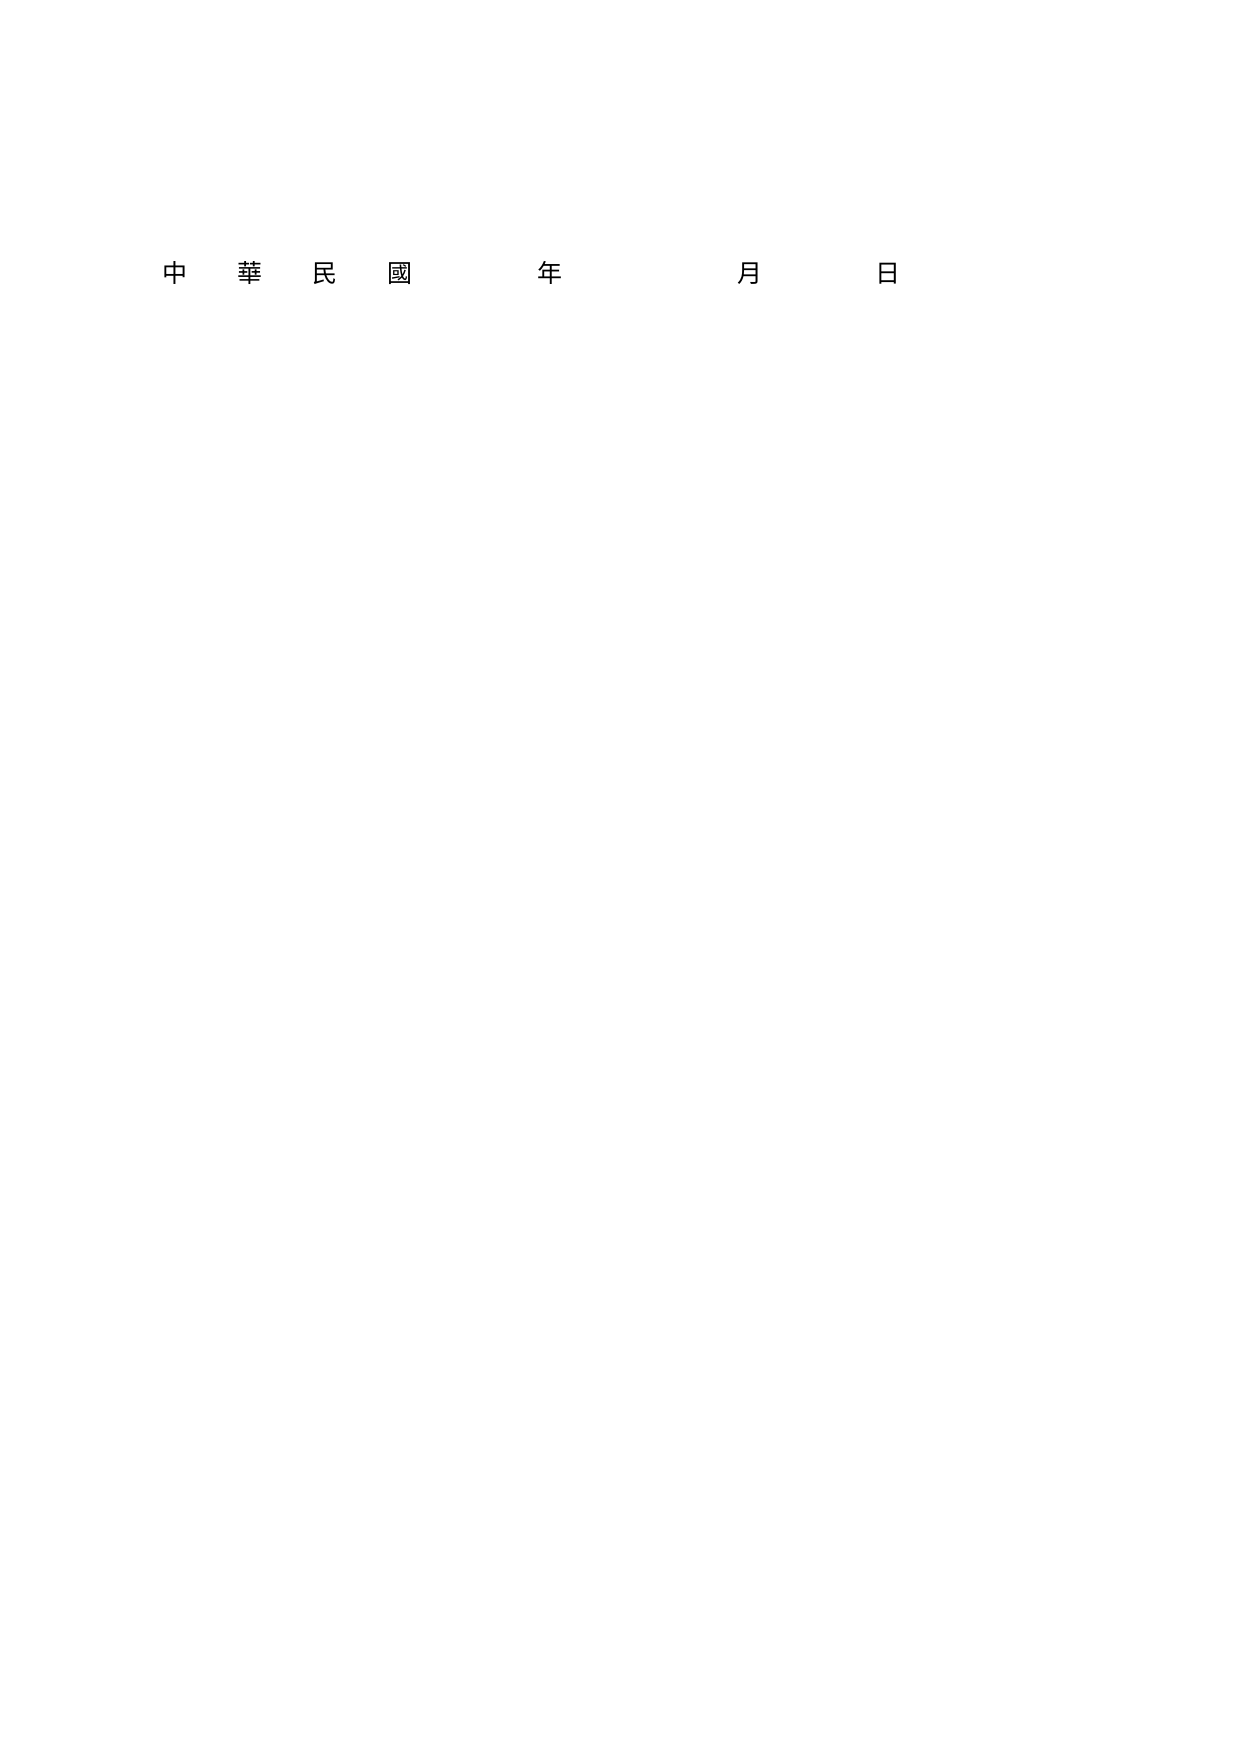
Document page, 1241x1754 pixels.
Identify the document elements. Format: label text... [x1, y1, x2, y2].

text 中 華 民 國 年 月 日 [162, 253, 1113, 289]
